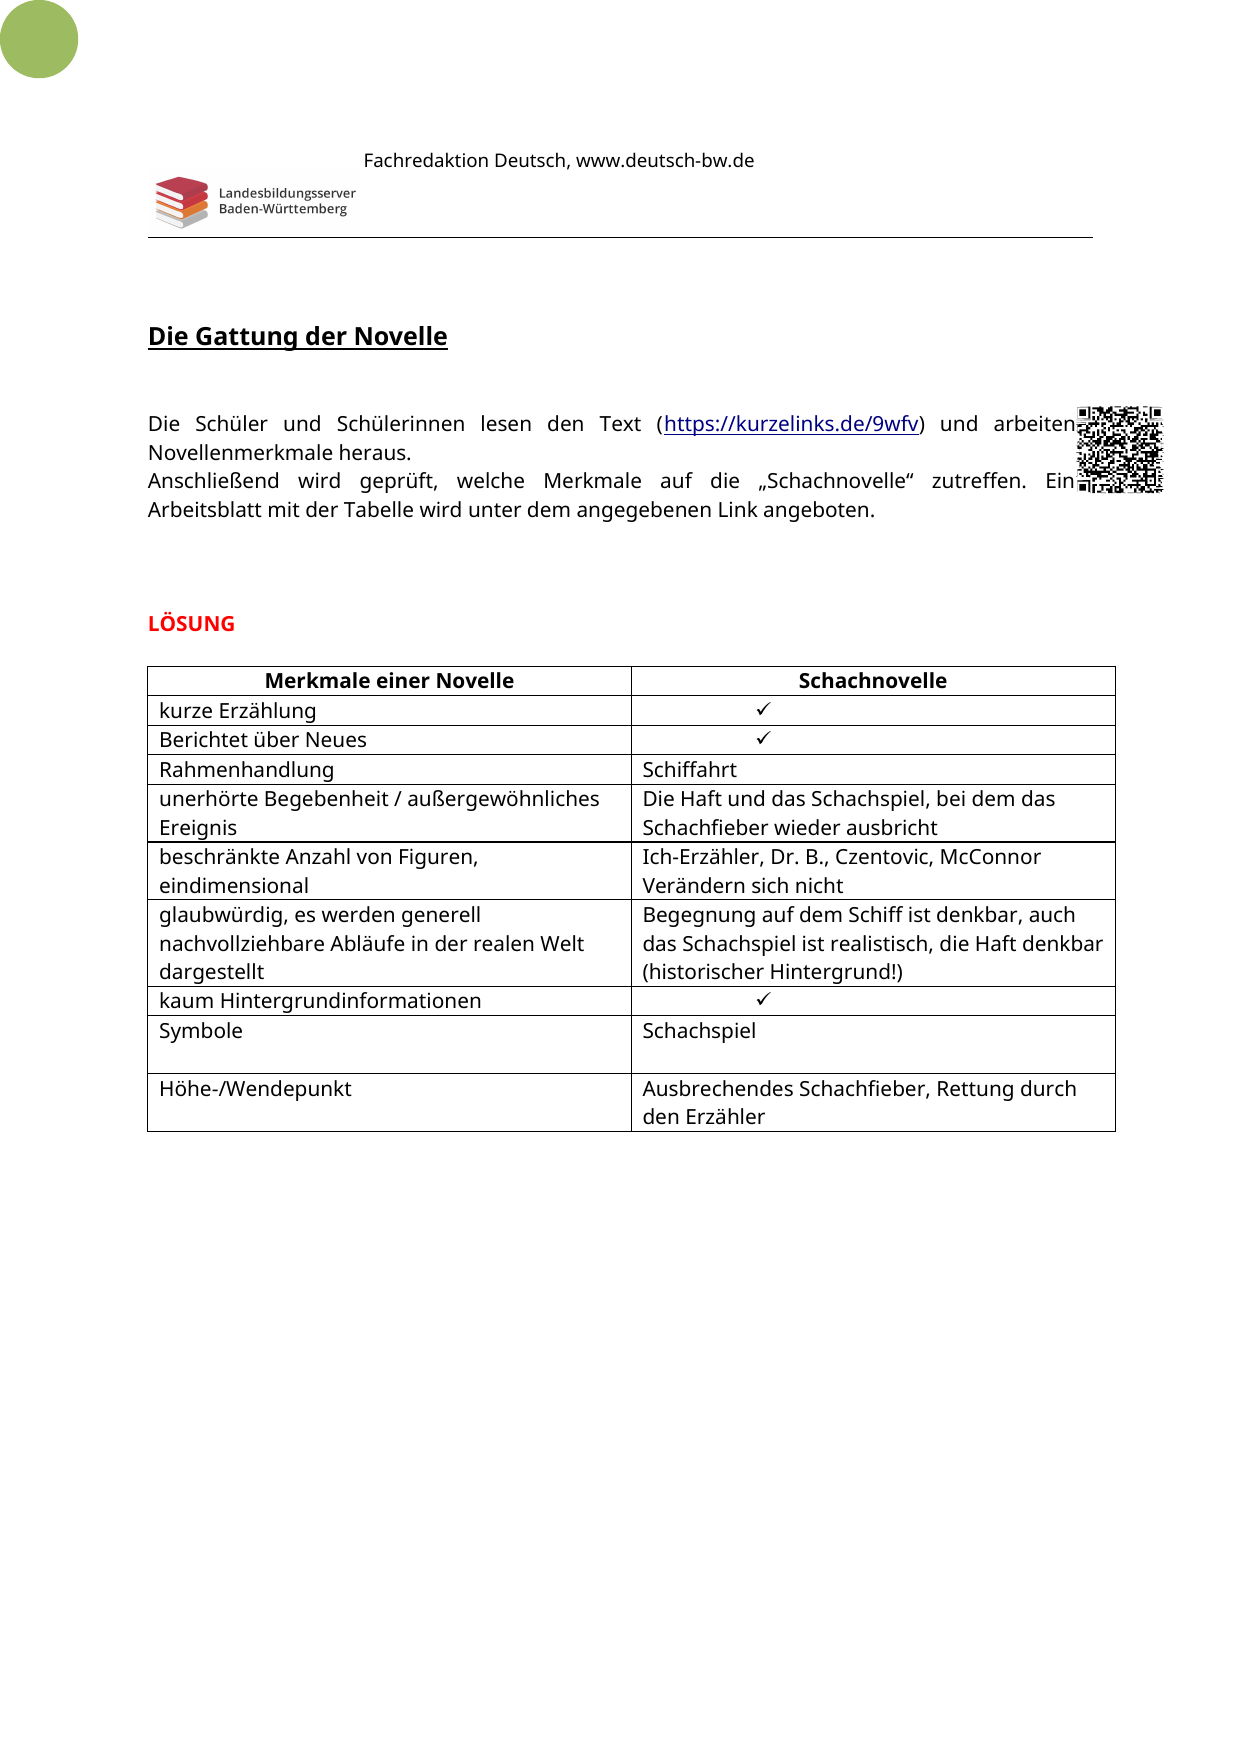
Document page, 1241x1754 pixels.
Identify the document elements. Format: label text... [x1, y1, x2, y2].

table_cell glaubwürdig, es werden generell nachvollziehbare Abläufe in der realen Welt dargestellt [148, 900, 631, 986]
table_cell Berichtet über Neues [148, 726, 631, 754]
table_cell kurze Erzählung [148, 696, 631, 724]
table_cell Schachspiel [632, 1016, 1115, 1073]
table_cell Rahmenhandlung [148, 755, 631, 783]
text Die Schüler und Schülerinnen lesen den Text (https://kurzelinks.de/9wfv) und arbeiten Novellenmerkmale heraus. [148, 409, 1084, 466]
table_header Schachnovelle [632, 667, 1115, 695]
table_cell Ich-Erzähler, Dr. B., Czentovic, McConnor Verändern sich nicht [632, 843, 1115, 899]
table_cell [632, 987, 1115, 1015]
table_cell beschränkte Anzahl von Figuren, eindimensional [148, 843, 631, 899]
text LÖSUNG [148, 609, 1093, 637]
table_cell Höhe-/Wendepunkt [148, 1074, 631, 1131]
subtitle Die Gattung der Novelle [148, 319, 1093, 353]
text Anschließend wird geprüft, welche Merkmale auf die „Schachnovelle“ zutreffen. Ein Arbeitsblatt mit der Tabelle wird unter dem angegebenen Link angeboten. [148, 466, 1093, 523]
table_cell Ausbrechendes Schachfieber, Rettung durch den Erzähler [632, 1074, 1115, 1131]
table_cell [632, 696, 1115, 724]
table_cell [632, 726, 1115, 754]
table_cell Symbole [148, 1016, 631, 1073]
table_cell Die Haft und das Schachspiel, bei dem das Schachfieber wieder ausbricht [632, 785, 1115, 841]
table_cell Begegnung auf dem Schiff ist denkbar, auch das Schachspiel ist realistisch, die Haft denkbar (historischer Hintergrund!) [632, 900, 1115, 986]
table_header Merkmale einer Novelle [148, 667, 631, 695]
table_cell unerhörte Begebenheit / außergewöhnliches Ereignis [148, 785, 631, 841]
table_cell kaum Hintergrund­informationen [148, 987, 631, 1015]
table_cell Schiffahrt [632, 755, 1115, 783]
